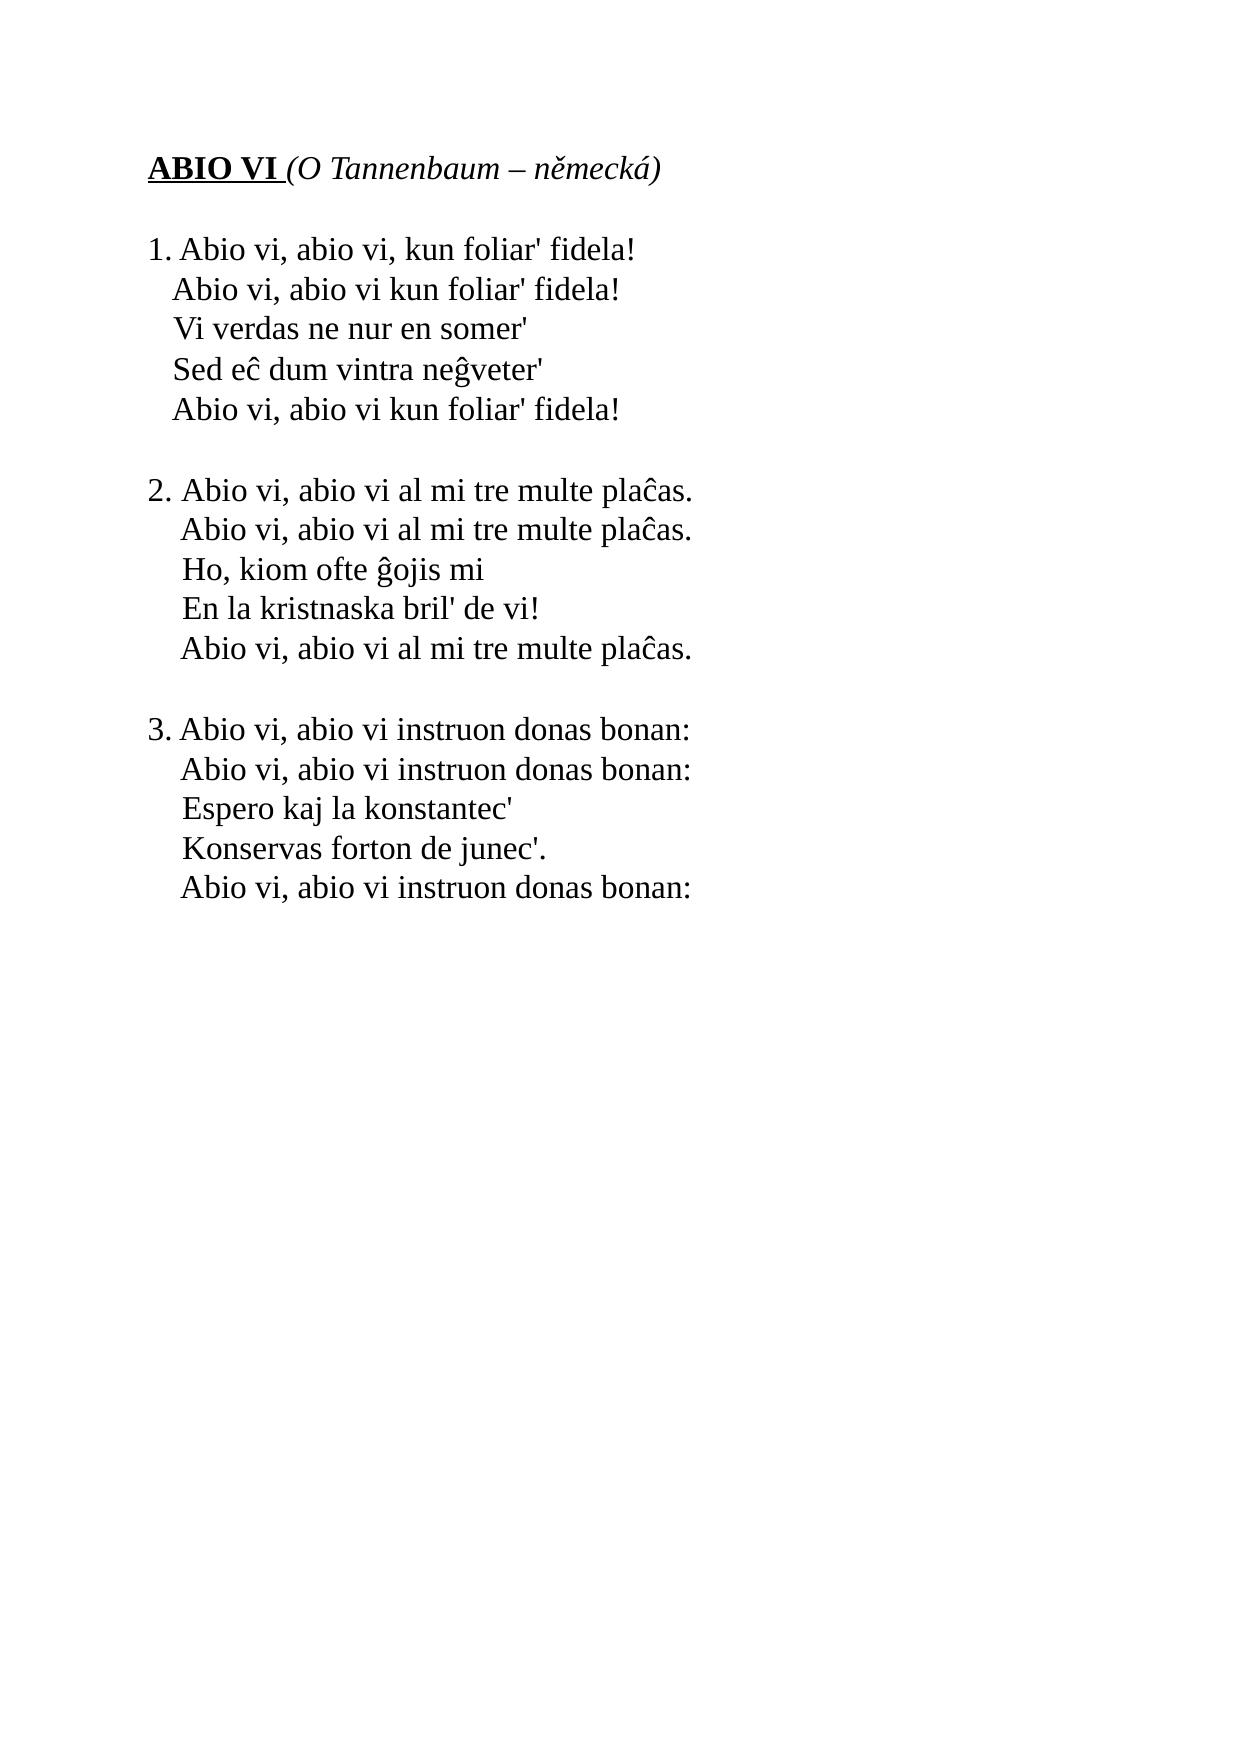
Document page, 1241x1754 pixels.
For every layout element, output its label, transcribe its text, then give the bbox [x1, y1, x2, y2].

text 2. Abio vi, abio vi al mi tre multe plaĉas. Abio vi, abio vi al mi tre multe plaĉas. Ho, kiom ofte ĝojis mi En la kristnaska bril' de vi! Abio vi, abio vi al mi tre multe plaĉas. [147, 470, 1068, 666]
text 3. Abio vi, abio vi instruon donas bonan: Abio vi, abio vi instruon donas bonan: Espero kaj la konstantec' Konservas forton de junec'. Abio vi, abio vi instruon donas bonan: [147, 709, 1068, 906]
text Sed eĉ dum vintra neĝveter' Abio vi, abio vi kun foliar' fidela! [147, 349, 1068, 427]
text ABIO VI (O Tannenbaum – německá) [147, 148, 1068, 186]
text 1. Abio vi, abio vi, kun foliar' fidela! Abio vi, abio vi kun foliar' fidela! Vi verdas ne nur en somer' [147, 229, 1068, 347]
